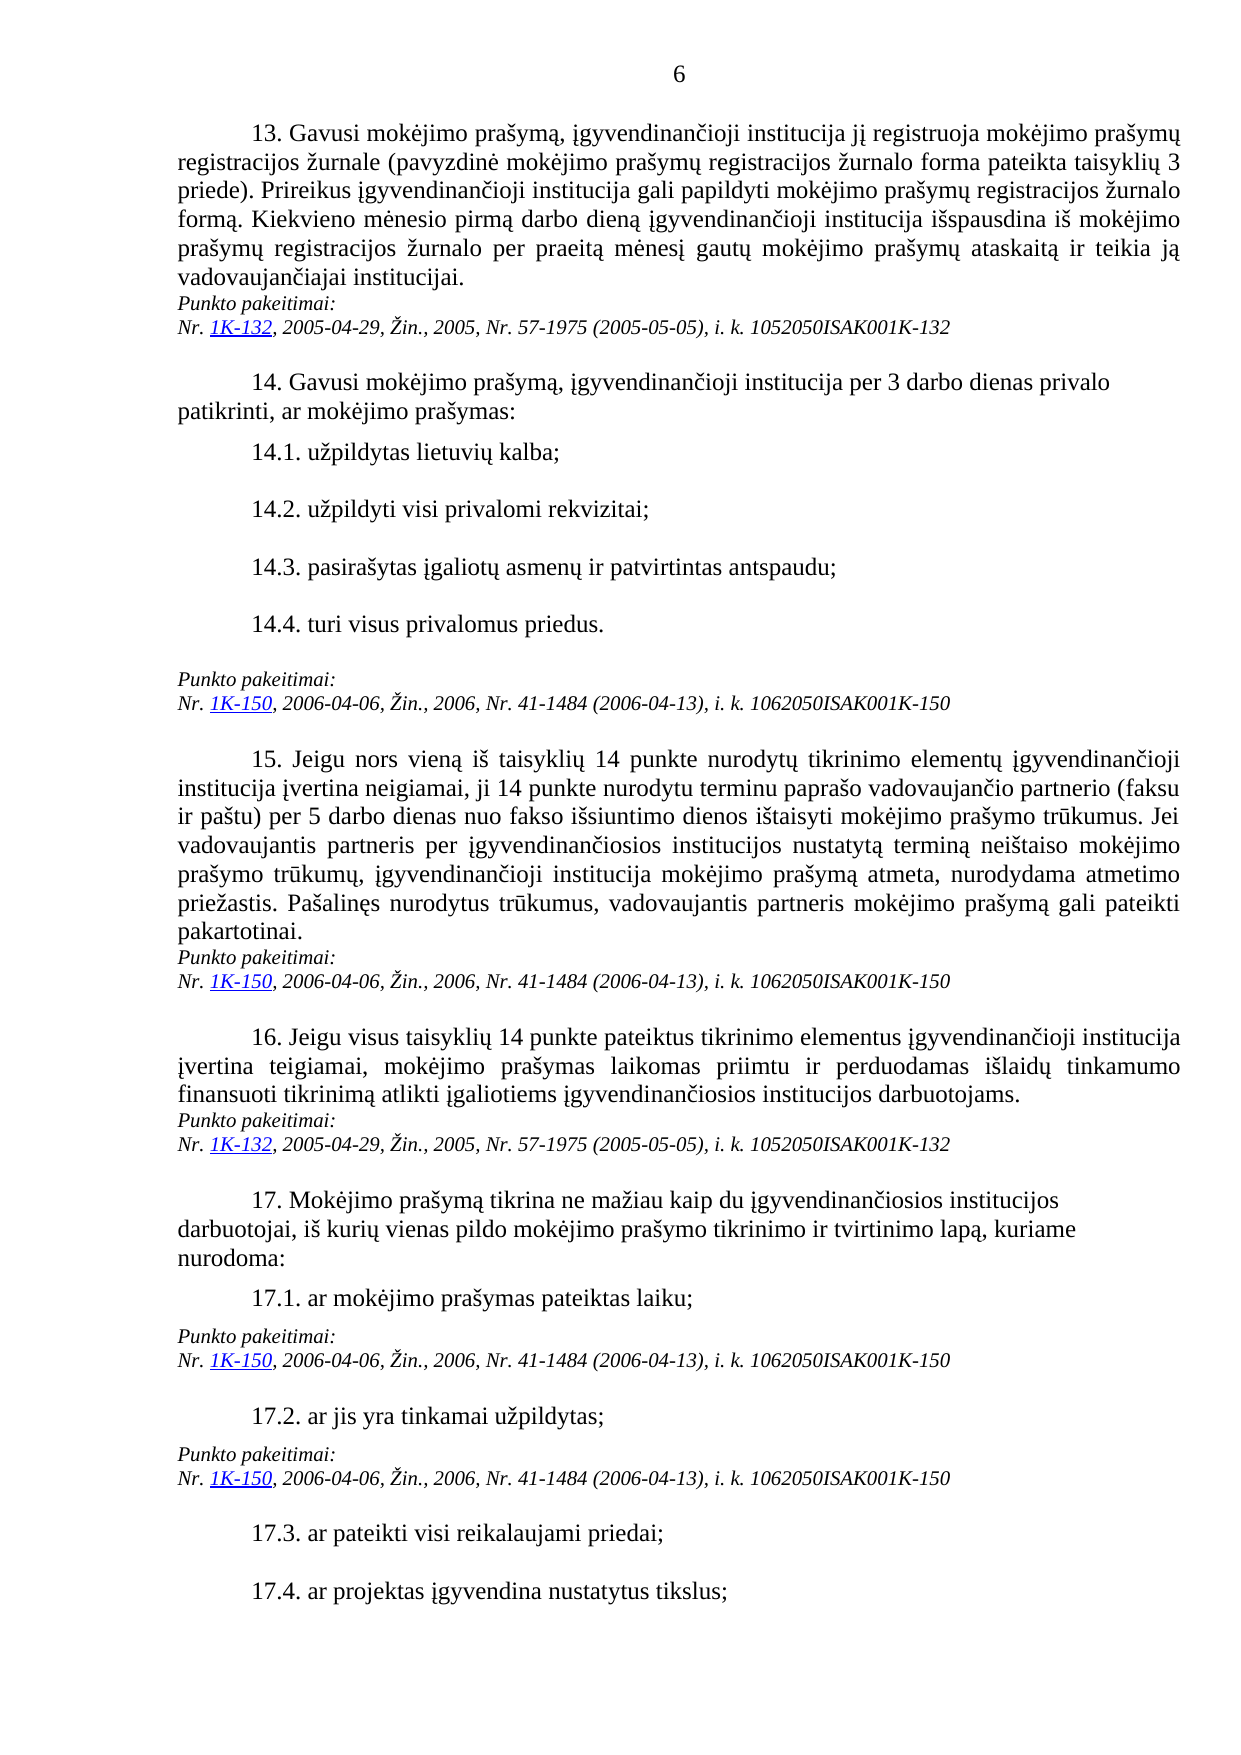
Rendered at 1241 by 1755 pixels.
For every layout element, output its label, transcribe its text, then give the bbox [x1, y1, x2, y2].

text Nr. 1K-150, 2006-04-06, Žin., 2006, Nr. 41-1484 (2006-04-13), i. k. 1062050ISAK001K-150 [177, 691, 1181, 715]
text Punkto pakeitimai: [177, 945, 1181, 969]
text Punkto pakeitimai: [177, 667, 1181, 691]
text 14.3. pasirašytas įgaliotų asmenų ir patvirtintas antspaudu; [177, 552, 1181, 581]
text 17.3. ar pateikti visi reikalaujami priedai; [177, 1518, 1181, 1547]
text 15. Jeigu nors vieną iš taisyklių 14 punkte nurodytų tikrinimo elementų įgyvendinančioji institucija įvertina neigiamai, ji 14 punkte nurodytu terminu paprašo vadovaujančio partnerio (faksu ir paštu) per 5 darbo dienas nuo fakso išsiuntimo dienos ištaisyti mokėjimo prašymo trūkumus. Jei vadovaujantis partneris per įgyvendinančiosios institucijos nustatytą terminą neištaiso mokėjimo prašymo trūkumų, įgyvendinančioji institucija mokėjimo prašymą atmeta, nurodydama atmetimo priežastis. Pašalinęs nurodytus trūkumus, vadovaujantis partneris mokėjimo prašymą gali pateikti pakartotinai. [177, 744, 1181, 945]
text Nr. 1K-132, 2005-04-29, Žin., 2005, Nr. 57-1975 (2005-05-05), i. k. 1052050ISAK001K-132 [177, 315, 1181, 339]
text 17.1. ar mokėjimo prašymas pateiktas laiku; [177, 1283, 1181, 1312]
text 14.1. užpildytas lietuvių kalba; [177, 437, 1181, 466]
text Nr. 1K-150, 2006-04-06, Žin., 2006, Nr. 41-1484 (2006-04-13), i. k. 1062050ISAK001K-150 [177, 969, 1181, 993]
text 14.4. turi visus privalomus priedus. [177, 609, 1181, 638]
text Punkto pakeitimai: [177, 1324, 1181, 1348]
text Punkto pakeitimai: [177, 291, 1181, 315]
text 16. Jeigu visus taisyklių 14 punkte pateiktus tikrinimo elementus įgyvendinančioji institucija įvertina teigiamai, mokėjimo prašymas laikomas priimtu ir perduodamas išlaidų tinkamumo finansuoti tikrinimą atlikti įgaliotiems įgyvendinančiosios institucijos darbuotojams. [177, 1022, 1181, 1108]
text 13. Gavusi mokėjimo prašymą, įgyvendinančioji institucija jį registruoja mokėjimo prašymų registracijos žurnale (pavyzdinė mokėjimo prašymų registracijos žurnalo forma pateikta taisyklių 3 priede). Prireikus įgyvendinančioji institucija gali papildyti mokėjimo prašymų registracijos žurnalo formą. Kiekvieno mėnesio pirmą darbo dieną įgyvendinančioji institucija išspausdina iš mokėjimo prašymų registracijos žurnalo per praeitą mėnesį gautų mokėjimo prašymų ataskaitą ir teikia ją vadovaujančiajai institucijai. [177, 118, 1181, 291]
text 14. Gavusi mokėjimo prašymą, įgyvendinančioji institucija per 3 darbo dienas privalo patikrinti, ar mokėjimo prašymas: [177, 367, 1181, 425]
text 14.2. užpildyti visi privalomi rekvizitai; [177, 494, 1181, 523]
text Nr. 1K-150, 2006-04-06, Žin., 2006, Nr. 41-1484 (2006-04-13), i. k. 1062050ISAK001K-150 [177, 1466, 1181, 1490]
text 17. Mokėjimo prašymą tikrina ne mažiau kaip du įgyvendinančiosios institucijos darbuotojai, iš kurių vienas pildo mokėjimo prašymo tikrinimo ir tvirtinimo lapą, kuriame nurodoma: [177, 1185, 1181, 1271]
text 17.4. ar projektas įgyvendina nustatytus tikslus; [177, 1576, 1181, 1605]
text Nr. 1K-132, 2005-04-29, Žin., 2005, Nr. 57-1975 (2005-05-05), i. k. 1052050ISAK001K-132 [177, 1132, 1181, 1156]
text 17.2. ar jis yra tinkamai užpildytas; [177, 1401, 1181, 1430]
text Punkto pakeitimai: [177, 1442, 1181, 1466]
text Punkto pakeitimai: [177, 1108, 1181, 1132]
text Nr. 1K-150, 2006-04-06, Žin., 2006, Nr. 41-1484 (2006-04-13), i. k. 1062050ISAK001K-150 [177, 1348, 1181, 1372]
